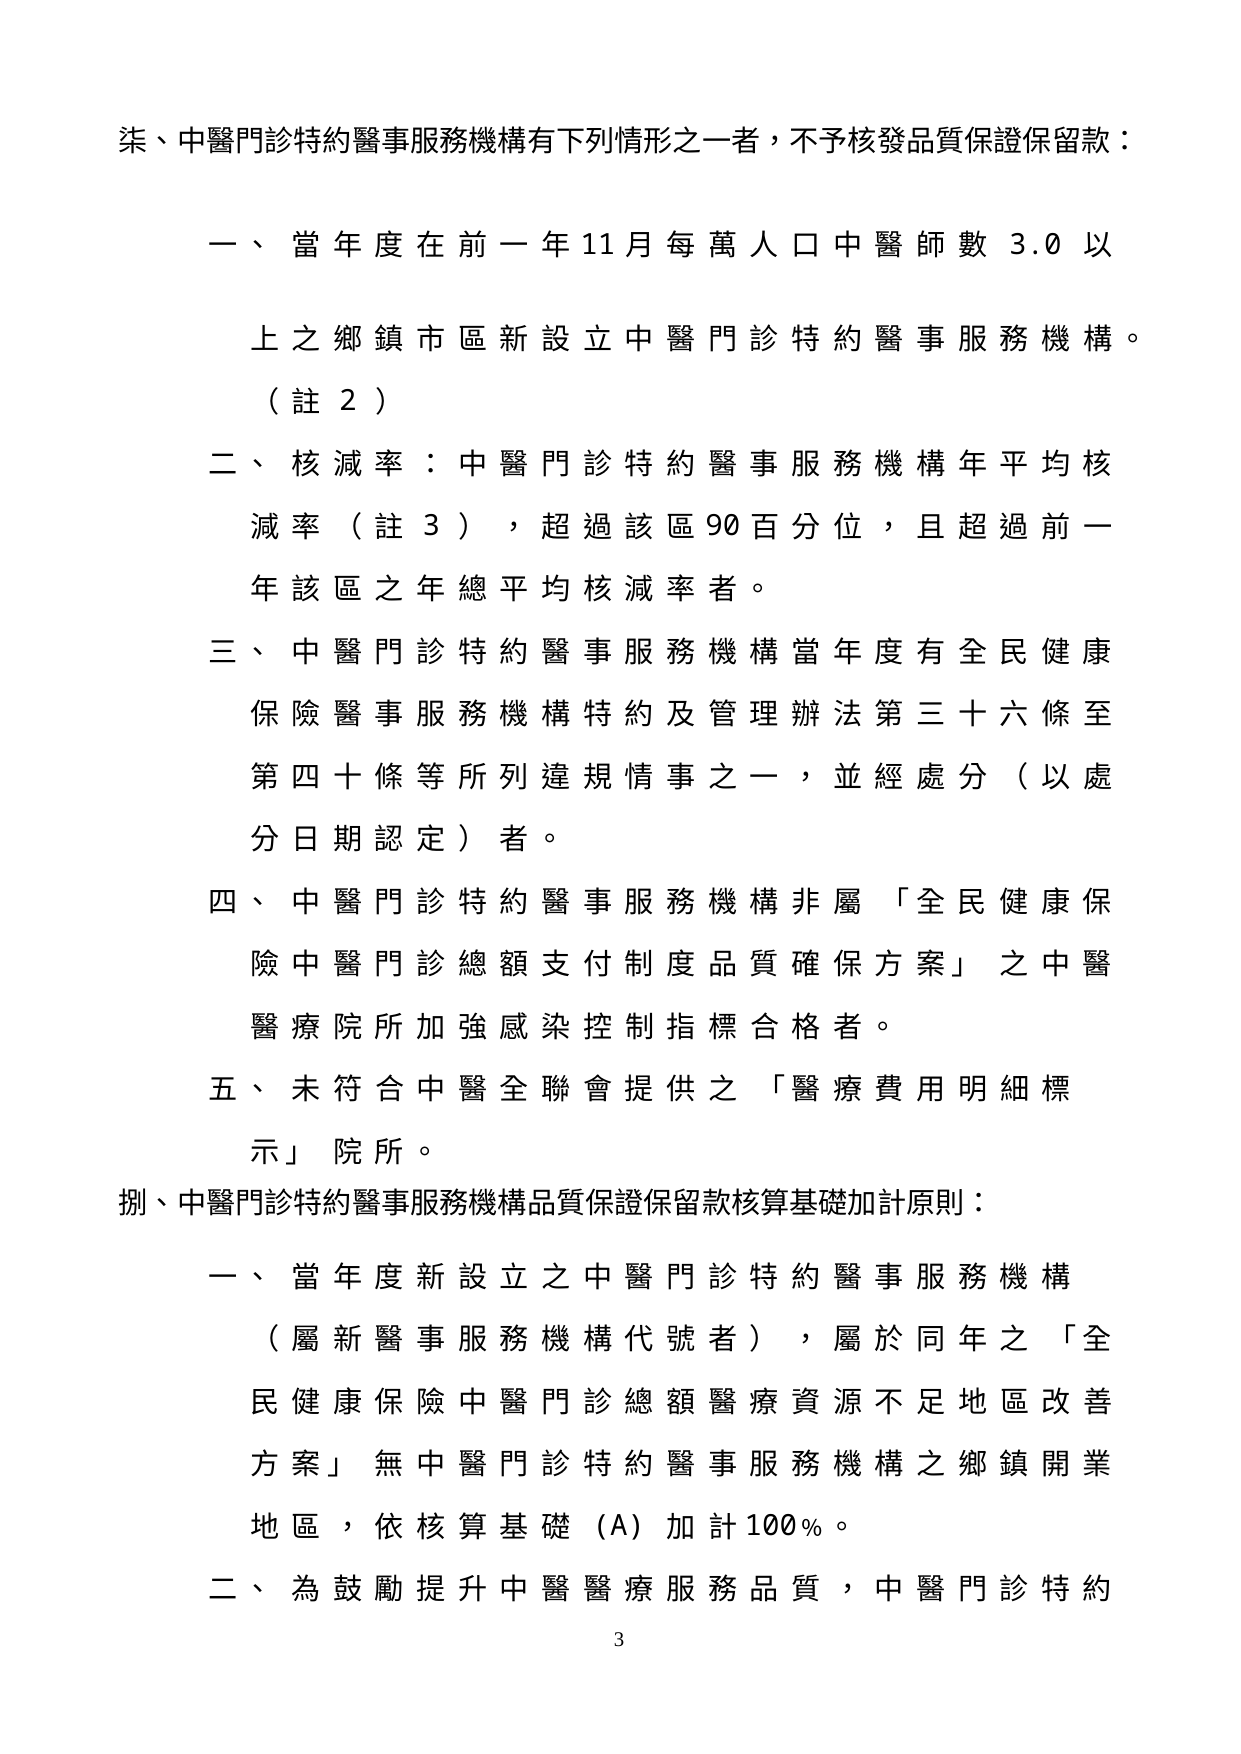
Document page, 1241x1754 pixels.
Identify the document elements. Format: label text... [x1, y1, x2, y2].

text 二、為鼓勵提升中醫醫療服務品質，中醫門診特約 [177, 1545, 1119, 1608]
text 一、當年度新設立之中醫門診特約醫事服務機構（屬新醫事服務機構代號者），屬於同年之「全民健康保險中醫門診總額醫療資源不足地區改善方案」無中醫門診特約醫事服務機構之鄉鎮開業地區，依核算基礎(A)加計100﹪。 [177, 1233, 1119, 1545]
text 三、中醫門診特約醫事服務機構當年度有全民健康保險醫事服務機構特約及管理辦法第三十六條至第四十條等所列違規情事之一，並經處分（以處分日期認定）者。 [177, 608, 1119, 858]
text 四、中醫門診特約醫事服務機構非屬「全民健康保險中醫門診總額支付制度品質確保方案」之中醫醫療院所加強感染控制指標合格者。 [177, 858, 1119, 1045]
text 柒、中醫門診特約醫事服務機構有下列情形之一者，不予核發品質保證保留款： [118, 108, 1119, 162]
text 一、當年度在前一年11月每萬人口中醫師數3.0以上之鄉鎮市區新設立中醫門診特約醫事服務機構。（註2） [177, 170, 1119, 420]
text 二、核減率：中醫門診特約醫事服務機構年平均核減率（註3），超過該區90百分位，且超過前一年該區之年總平均核減率者。 [177, 420, 1119, 608]
text 五、未符合中醫全聯會提供之「醫療費用明細標示」院所。 [177, 1045, 1119, 1170]
text 捌、中醫門診特約醫事服務機構品質保證保留款核算基礎加計原則： [118, 1170, 1119, 1224]
